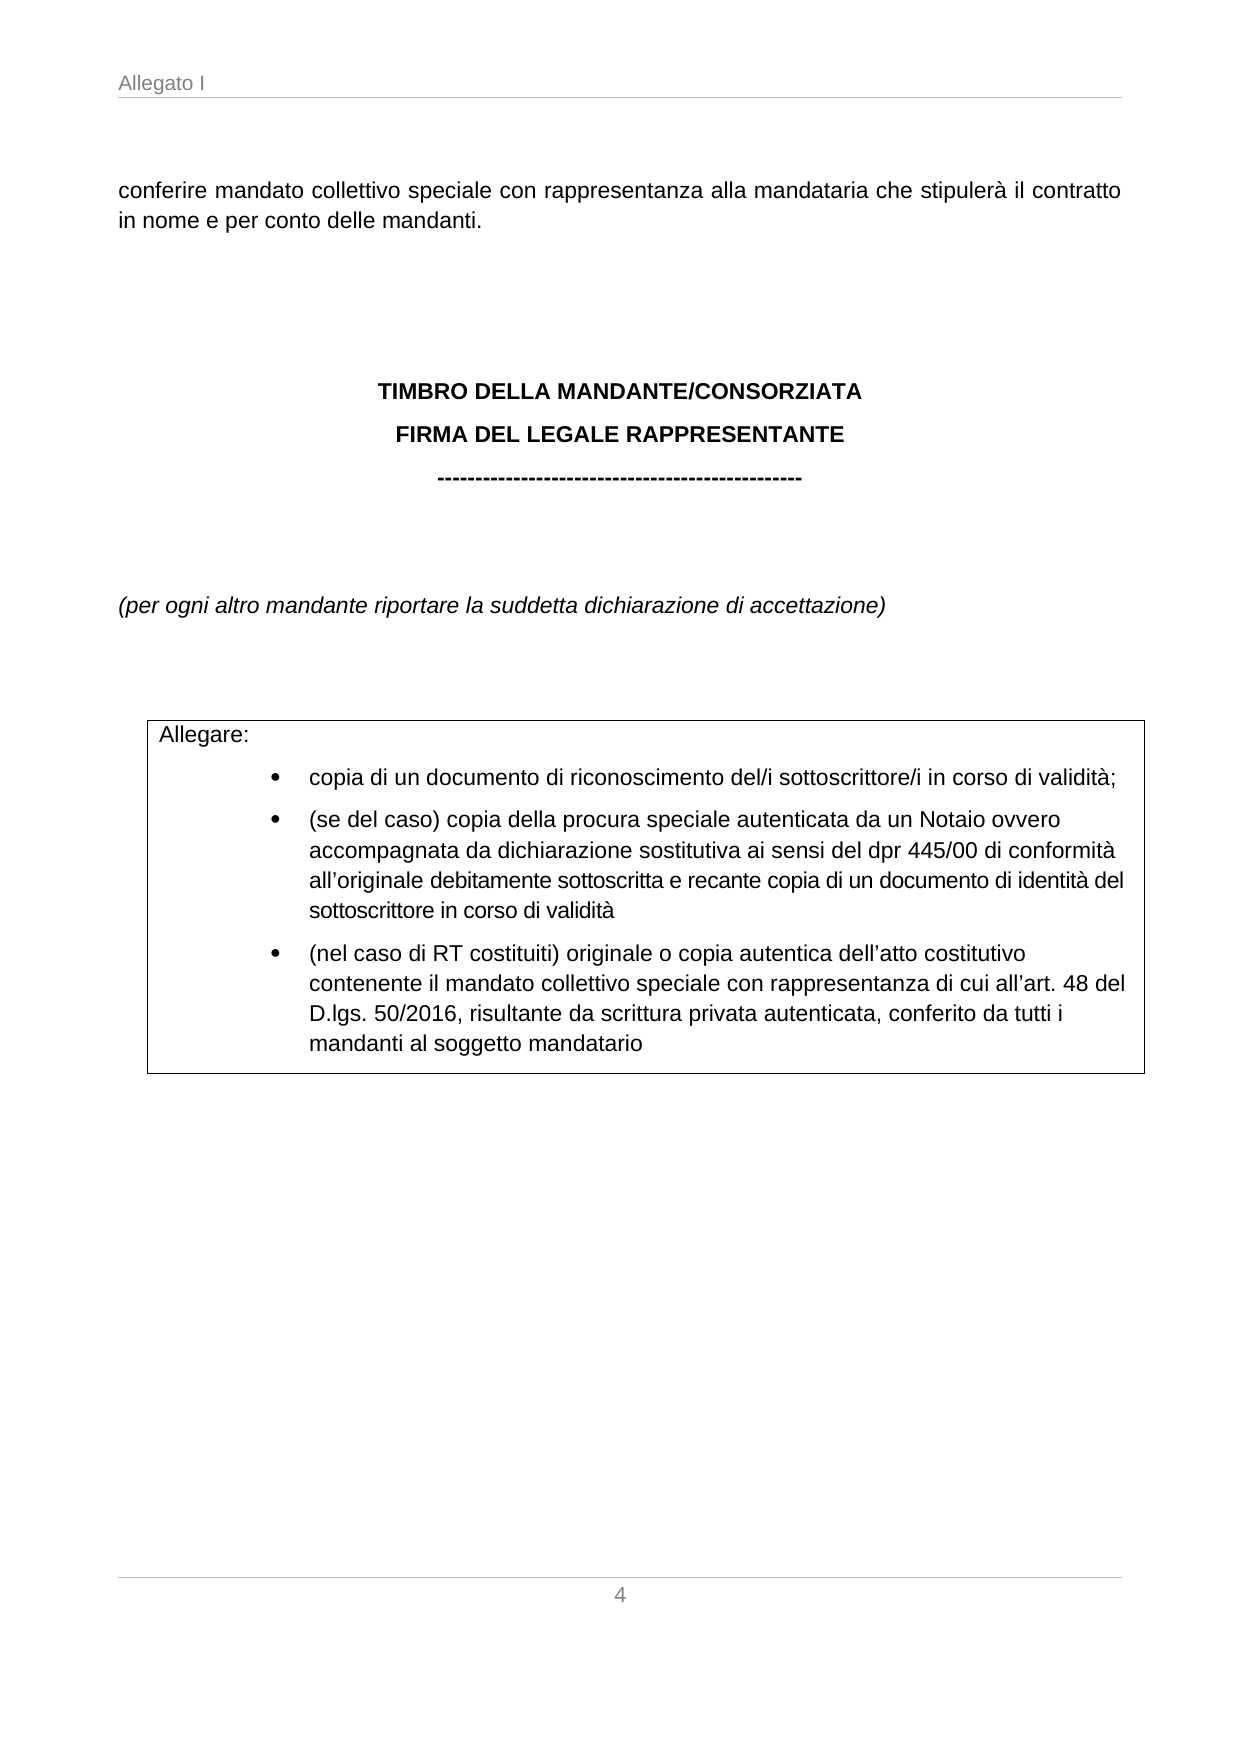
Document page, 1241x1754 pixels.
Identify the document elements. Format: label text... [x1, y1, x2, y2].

text TIMBRO DELLA MANDANTE/CONSORZIATA [118, 378, 1122, 404]
text (per ogni altro mandante riportare la suddetta dichiarazione di accettazione) [118, 592, 1122, 618]
text ------------------------------------------------ [118, 464, 1122, 490]
text FIRMA DEL LEGALE RAPPRESENTANTE [118, 421, 1122, 447]
table_header Allegare: copia di un documento di riconoscimento del/i sottoscrittore/i in corso di validità; (se del caso) copia della procura speciale autenticata da un Notaio ovvero accompagnata da dichiarazione sostitutiva ai sensi del dpr 445/00 di conformità all’originale debitamente sottoscritta e recante copia di un documento di identità del sottoscrittore in corso di validità (nel caso di RT costituiti) originale o copia autentica dell’atto costitutivo contenente il mandato collettivo speciale con rappresentanza di cui all’art. 48 del D.lgs. 50/2016, risultante da scrittura privata autenticata, conferito da tutti i mandanti al soggetto mandatario [148, 721, 1144, 1073]
text conferire mandato collettivo speciale con rappresentanza alla mandataria che stipulerà il contratto in nome e per conto delle mandanti. [118, 177, 1122, 234]
